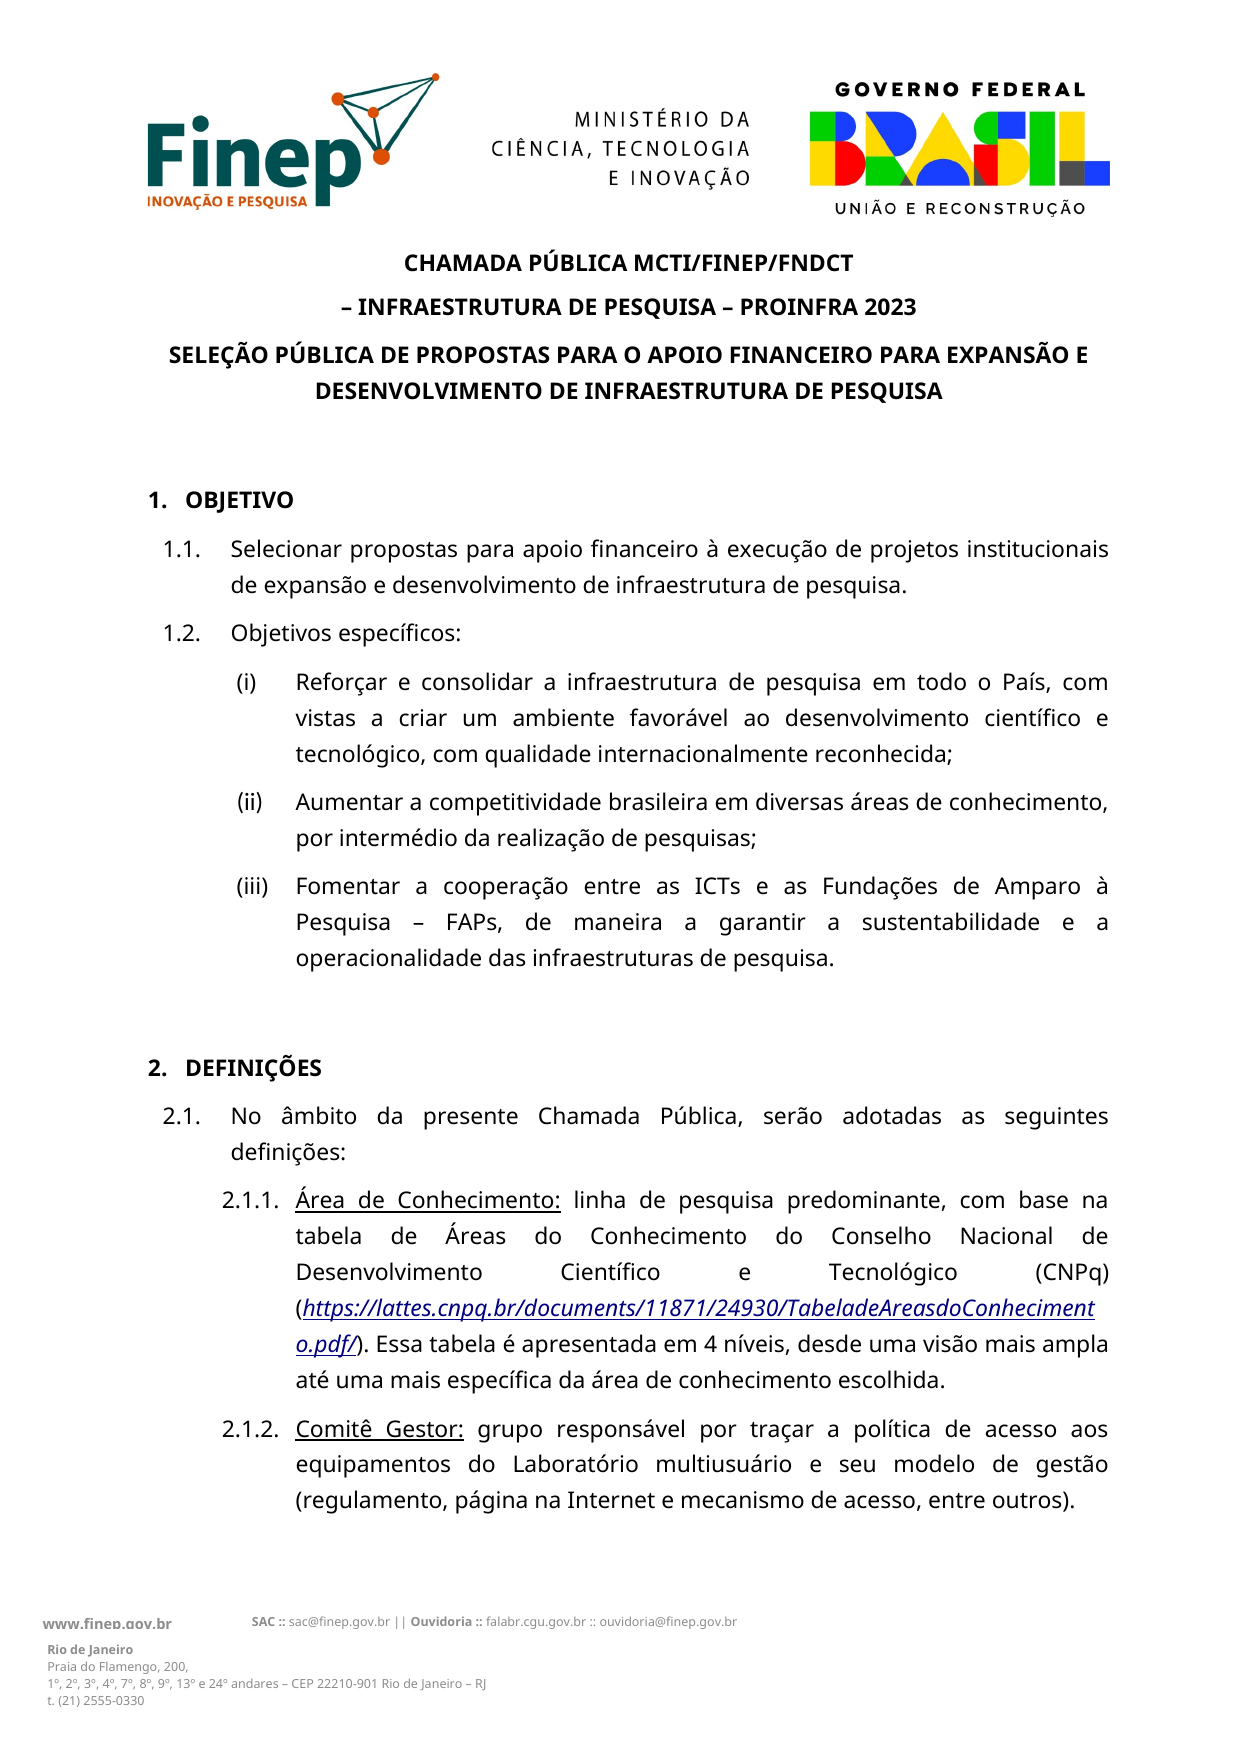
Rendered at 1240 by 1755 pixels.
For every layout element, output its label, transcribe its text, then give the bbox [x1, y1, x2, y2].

list Fomentar a cooperação entre as ICTs e as Fundações de Amparo à Pesquisa – FAPs, de maneira a garantir a sustentabilidade e a operacionalidade das infraestruturas de pesquisa. [236, 870, 1110, 973]
text CHAMADA PÚBLICA MCTI/FINEP/FNDCT [148, 247, 1110, 278]
list Objetivos específicos: [162, 617, 1110, 648]
list OBJETIVO [148, 484, 1110, 516]
list Aumentar a competitividade brasileira em diversas áreas de conhecimento, por intermédio da realização de pesquisas; [236, 786, 1110, 853]
list Comitê Gestor: grupo responsável por traçar a política de acesso aos equipamentos do Laboratório multiusuário e seu modelo de gestão (regulamento, página na Internet e mecanismo de acesso, entre outros). [222, 1412, 1110, 1516]
list DEFINIÇÕES [148, 1052, 1110, 1083]
list No âmbito da presente Chamada Pública, serão adotadas as seguintes definições: [162, 1100, 1110, 1167]
text – INFRAESTRUTURA DE PESQUISA – PROINFRA 2023 [148, 291, 1110, 322]
list Área de Conhecimento: linha de pesquisa predominante, com base na tabela de Áreas do Conhecimento do Conselho Nacional de Desenvolvimento Científico e Tecnológico (CNPq) (https://lattes.cnpq.br/documents/11871/24930/TabeladeAreasdoConhecimento.pdf/). Essa tabela é apresentada em 4 níveis, desde uma visão mais ampla até uma mais específica da área de conhecimento escolhida. [222, 1184, 1110, 1395]
list Reforçar e consolidar a infraestrutura de pesquisa em todo o País, com vistas a criar um ambiente favorável ao desenvolvimento científico e tecnológico, com qualidade internacionalmente reconhecida; [236, 666, 1110, 769]
text SELEÇÃO PÚBLICA DE PROPOSTAS PARA O APOIO FINANCEIRO PARA EXPANSÃO E DESENVOLVIMENTO DE INFRAESTRUTURA DE PESQUISA [148, 339, 1110, 406]
list Selecionar propostas para apoio financeiro à execução de projetos institucionais de expansão e desenvolvimento de infraestrutura de pesquisa. [162, 533, 1110, 600]
